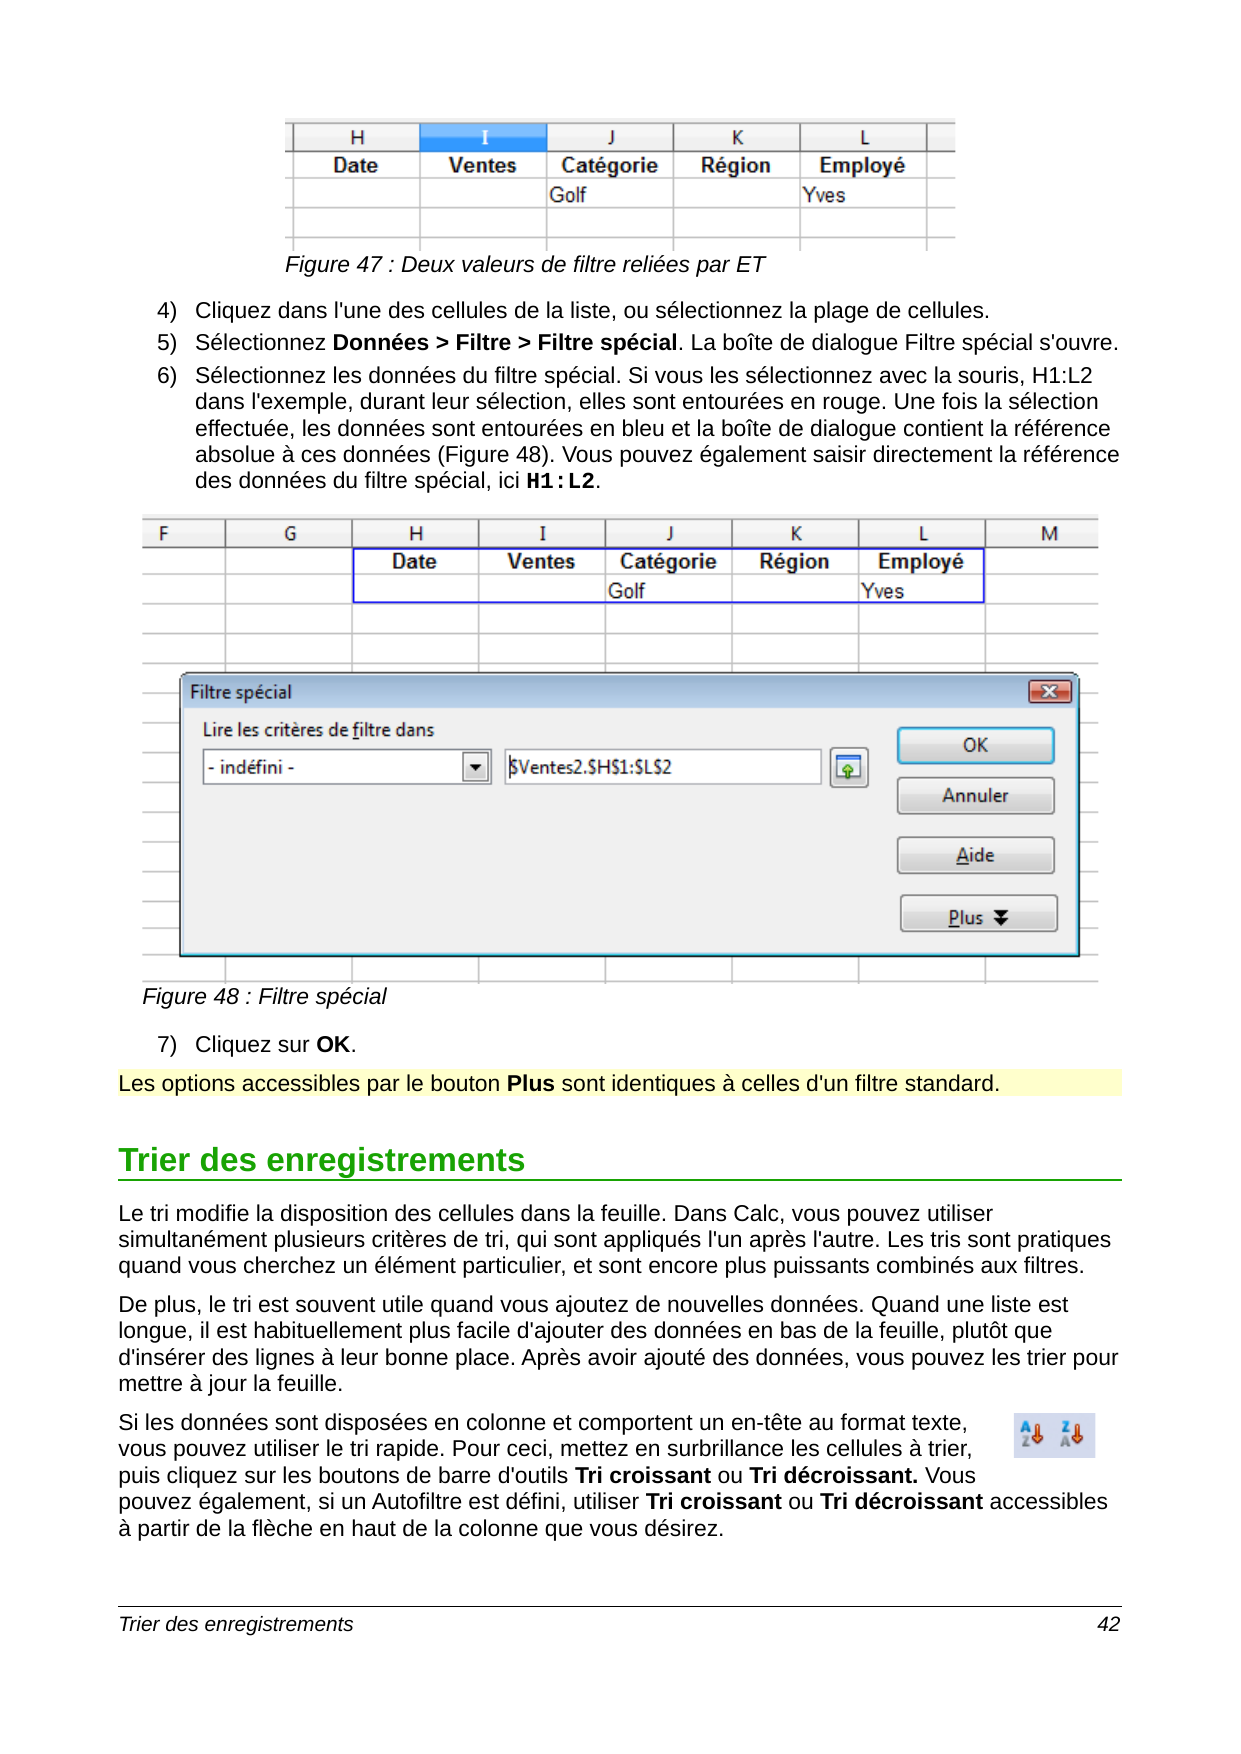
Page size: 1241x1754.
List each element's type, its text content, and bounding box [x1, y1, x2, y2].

text Si les données sont disposées en colonne et comportent un en-tête au format texte, vous pouvez utiliser le tri rapide. Pour ceci, mettez en surbrillance les cellules à trier, puis cliquez sur les boutons de barre d'outils Tri croissant ou Tri décroissant. Vous pouvez également, si un Autofiltre est défini, utiliser Tri croissant ou Tri décroissant accessibles à partir de la flèche en haut de la colonne que vous désirez. [118, 1409, 1122, 1541]
text Figure 48 : Filtre spécial [142, 984, 1098, 1009]
text Figure 47 : Deux valeurs de filtre reliées par ET [285, 251, 955, 277]
list Sélectionnez Données > Filtre > Filtre spécial. La boîte de dialogue Filtre spécial s'ouvre. [177, 329, 1122, 356]
subtitle Trier des enregistrements [118, 1140, 1122, 1179]
text Les options accessibles par le bouton Plus sont identiques à celles d'un filtre standard. [118, 1069, 1122, 1096]
list Cliquez sur OK. [177, 1031, 1122, 1057]
text Le tri modifie la disposition des cellules dans la feuille. Dans Calc, vous pouvez utiliser simultanément plusieurs critères de tri, qui sont appliqués l'un après l'autre. Les tris sont pratiques quand vous cherchez un élément particulier, et sont encore plus puissants combinés aux filtres. [118, 1199, 1122, 1279]
list Cliquez dans l'une des cellules de la liste, ou sélectionnez la plage de cellules. [177, 297, 1122, 323]
list Sélectionnez les données du filtre spécial. Si vous les sélectionnez avec la souris, H1:L2 dans l'exemple, durant leur sélection, elles sont entourées en rouge. Une fois la sélection effectuée, les données sont entourées en bleu et la boîte de dialogue contient la référence absolue à ces données (Figure 48). Vous pouvez également saisir directement la référence des données du filtre spécial, ici H1:L2. [177, 362, 1122, 496]
picture [1013, 1413, 1096, 1458]
picture [142, 514, 1099, 984]
picture [285, 118, 956, 251]
text De plus, le tri est souvent utile quand vous ajoutez de nouvelles données. Quand une liste est longue, il est habituellement plus facile d'ajouter des données en bas de la feuille, plutôt que d'insérer des lignes à leur bonne place. Après avoir ajouté des données, vous pouvez les trier pour mettre à jour la feuille. [118, 1291, 1122, 1397]
